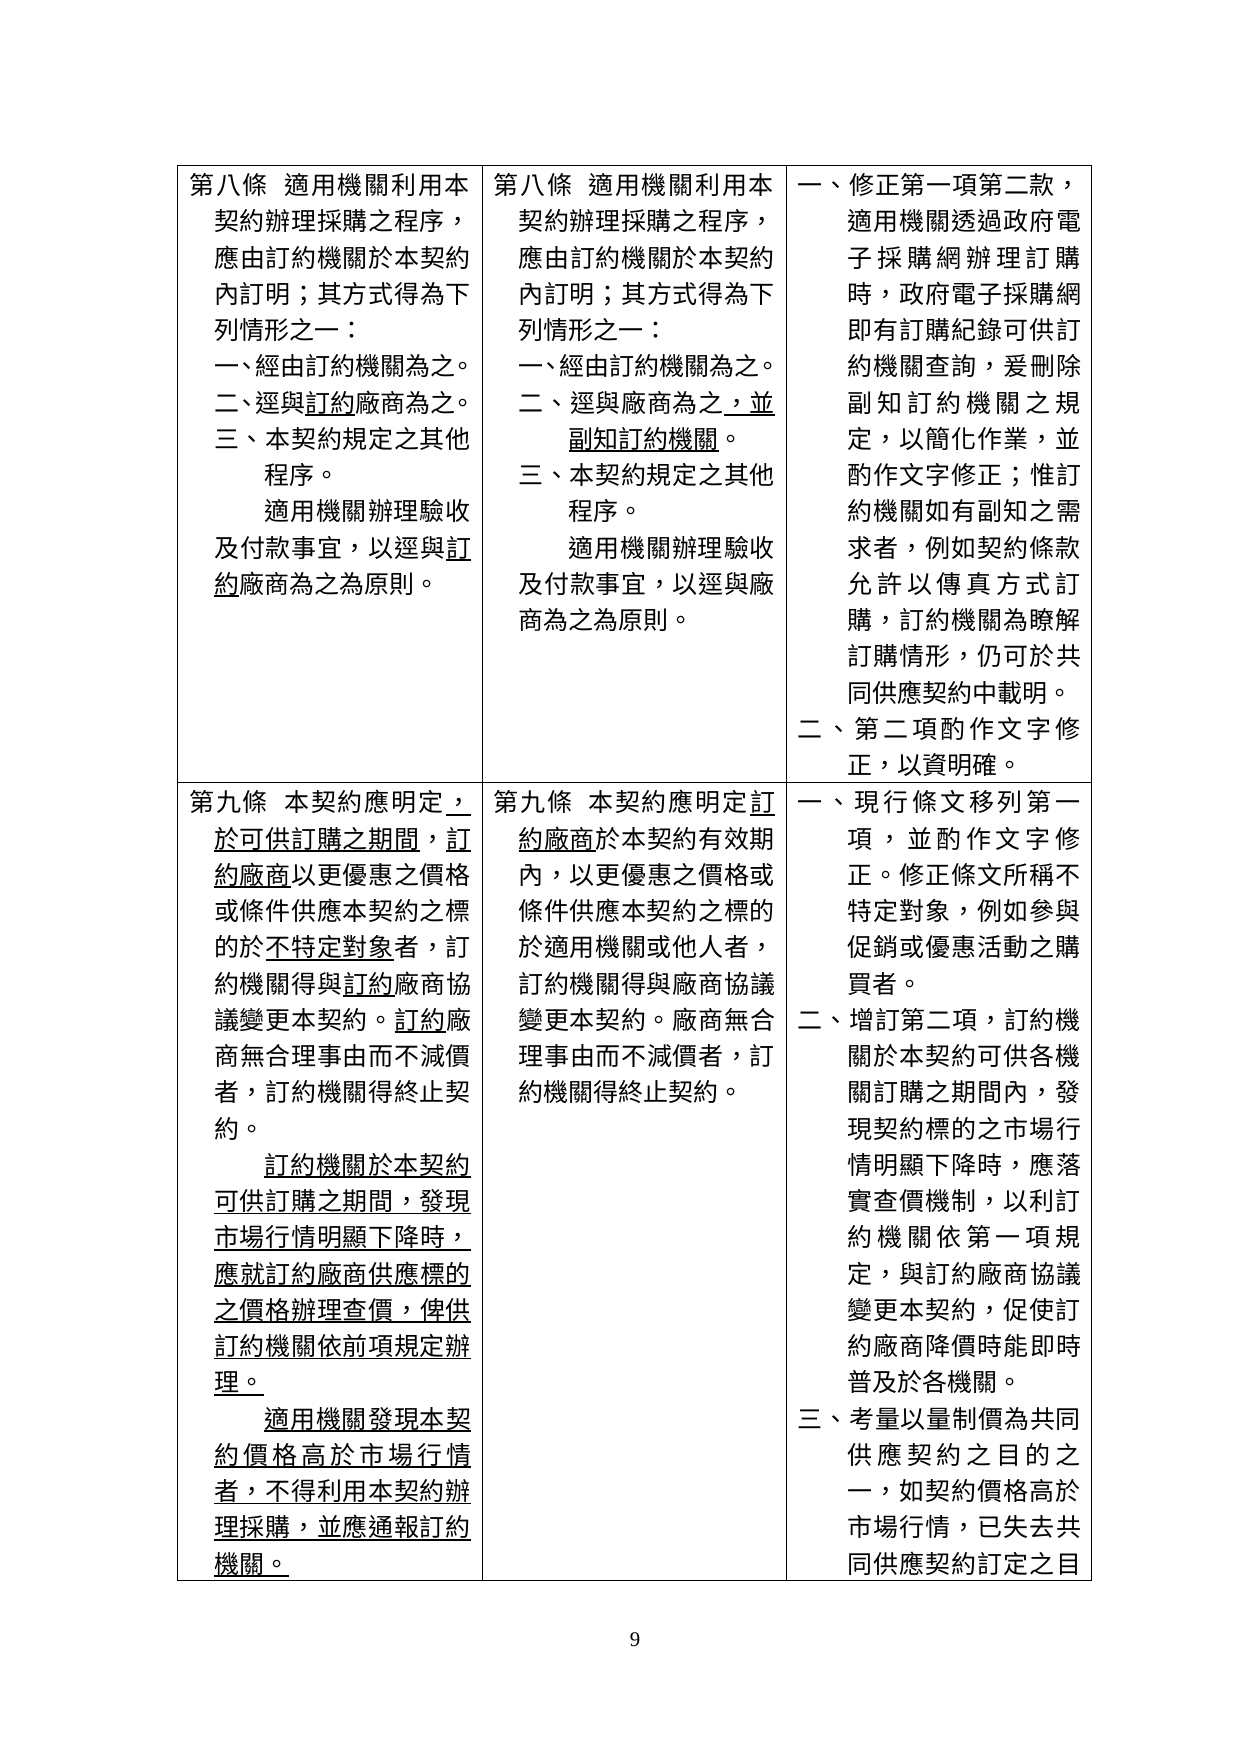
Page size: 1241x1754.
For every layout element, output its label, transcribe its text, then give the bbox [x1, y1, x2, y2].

table_cell 第九條 本契約應明定，於可供訂購之期間，訂約廠商以更優惠之價格或條件供應本契約之標的於不特定對象者，訂約機關得與訂約廠商協議變更本契約。訂約廠商無合理事由而不減價者，訂約機關得終止契約。 訂約機關於本契約可供訂購之期間，發現市場行情明顯下降時，應就訂約廠商供應標的之價格辦理查價，俾供訂約機關依前項規定辦理。 適用機關發現本契約價格高於市場行情者，不得利用本契約辦理採購，並應通報訂約機關。 [178, 783, 482, 1580]
table_cell 第九條 本契約應明定訂約廠商於本契約有效期內，以更優惠之價格或條件供應本契約之標的於適用機關或他人者，訂約機關得與廠商協議變更本契約。廠商無合理事由而不減價者，訂約機關得終止契約。 [483, 783, 786, 1580]
table_cell 一、現行條文移列第一項，並酌作文字修正。修正條文所稱不特定對象，例如參與促銷或優惠活動之購買者。 二、增訂第二項，訂約機關於本契約可供各機關訂購之期間內，發現契約標的之市場行情明顯下降時，應落實查價機制，以利訂約機關依第一項規定，與訂約廠商協議變更本契約，促使訂約廠商降價時能即時普及於各機關。 三、考量以量制價為共同供應契約之目的之一，如契約價格高於市場行情，已失去共同供應契約訂定之目 [787, 783, 1091, 1580]
table_cell 第八條 適用機關利用本契約辦理採購之程序，應由訂約機關於本契約內訂明；其方式得為下列情形之一： 一、經由訂約機關為之。 二、逕與廠商為之，並副知訂約機關。 三、本契約規定之其他程序。 適用機關辦理驗收及付款事宜，以逕與廠商為之為原則。 [483, 166, 786, 782]
table_cell 一、修正第一項第二款，適用機關透過政府電子採購網辦理訂購時，政府電子採購網即有訂購紀錄可供訂約機關查詢，爰刪除副知訂約機關之規定，以簡化作業，並酌作文字修正；惟訂約機關如有副知之需求者，例如契約條款允許以傳真方式訂購，訂約機關為瞭解訂購情形，仍可於共同供應契約中載明。 二、第二項酌作文字修正，以資明確。 [787, 166, 1091, 782]
table_cell 第八條 適用機關利用本契約辦理採購之程序，應由訂約機關於本契約內訂明；其方式得為下列情形之一： 一、經由訂約機關為之。 二、逕與訂約廠商為之。 三、本契約規定之其他程序。 適用機關辦理驗收及付款事宜，以逕與訂約廠商為之為原則。 [178, 166, 482, 782]
